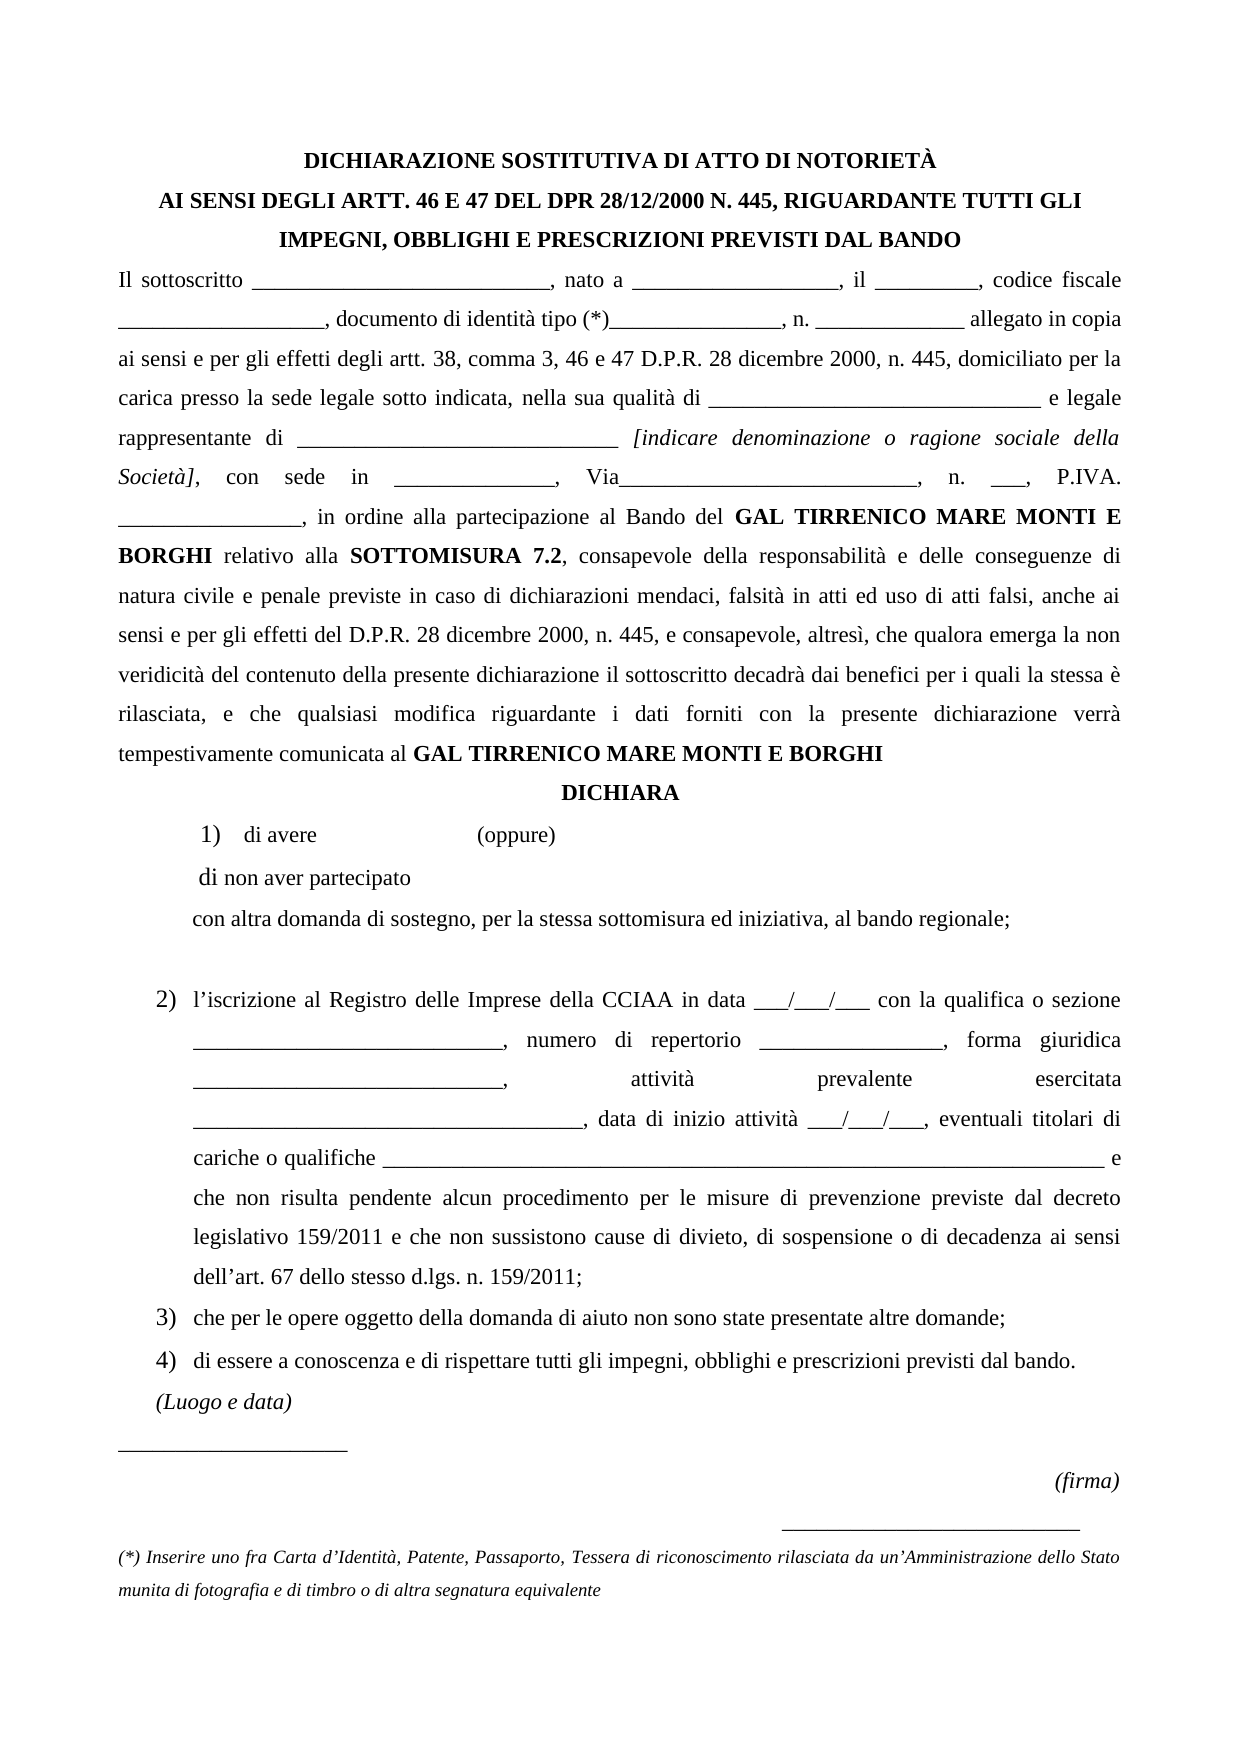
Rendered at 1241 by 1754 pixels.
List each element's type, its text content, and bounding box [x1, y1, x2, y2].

text AI SENSI DEGLI ARTT. 46 E 47 DEL DPR 28/12/2000 N. 445, RIGUARDANTE TUTTI GLI IMPEGNI, OBBLIGHI E PRESCRIZIONI PREVISTI DAL BANDO [118, 187, 1122, 253]
text con altra domanda di sostegno, per la stessa sottomisura ed iniziativa, al bando regionale; [156, 905, 1122, 931]
text (*) Inserire uno fra Carta d’Identità, Patente, Passaporto, Tessera di riconoscimento rilasciata da un’Amministrazione dello Stato munita di fotografia e di timbro o di altra segnatura equivalente [118, 1546, 1122, 1600]
list che per le opere oggetto della domanda di aiuto non sono state presentate altre domande; [156, 1302, 1122, 1331]
text ____________________ [118, 1428, 1122, 1454]
text DICHIARAZIONE SOSTITUTIVA DI ATTO DI NOTORIETÀ [118, 148, 1122, 174]
text (firma) __________________________ [782, 1467, 1122, 1533]
text (Luogo e data) [118, 1388, 1122, 1415]
list di essere a conoscenza e di rispettare tutti gli impegni, obblighi e prescrizioni previsti dal bando. [156, 1345, 1122, 1374]
text Il sottoscritto __________________________, nato a __________________, il _________, codice fiscale __________________, documento di identità tipo (*)_______________, n. _____________ allegato in copia ai sensi e per gli effetti degli artt. 38, comma 3, 46 e 47 D.P.R. 28 dicembre 2000, n. 445, domiciliato per la carica presso la sede legale sotto indicata, nella sua qualità di _____________________________ e legale rappresentante di ____________________________ [indicare denominazione o ragione sociale della Società], con sede in ______________, Via__________________________, n. ___, P.IVA. ________________, in ordine alla partecipazione al Bando del GAL TIRRENICO MARE MONTI E BORGHI relativo alla SOTTOMISURA 7.2, consapevole della responsabilità e delle conseguenze di natura civile e penale previste in caso di dichiarazioni mendaci, falsità in atti ed uso di atti falsi, anche ai sensi e per gli effetti del D.P.R. 28 dicembre 2000, n. 445, e consapevole, altresì, che qualora emerga la non veridicità del contenuto della presente dichiarazione il sottoscritto decadrà dai benefici per i quali la stessa è rilasciata, e che qualsiasi modifica riguardante i dati forniti con la presente dichiarazione verrà tempestivamente comunicata al GAL TIRRENICO MARE MONTI E BORGHI [118, 266, 1122, 766]
text di non aver partecipato [192, 862, 1122, 891]
list l’iscrizione al Registro delle Imprese della CCIAA in data ___/___/___ con la qualifica o sezione ___________________________, numero di repertorio ________________, forma giuridica ___________________________, attività prevalente esercitata __________________________________, data di inizio attività ___/___/___, eventuali titolari di cariche o qualifiche _______________________________________________________________ e che non risulta pendente alcun procedimento per le misure di prevenzione previste dal decreto legislativo 159/2011 e che non sussistono cause di divieto, di sospensione o di decadenza ai sensi dell’art. 67 dello stesso d.lgs. n. 159/2011; [156, 984, 1122, 1289]
list di avere (oppure) [200, 819, 1122, 847]
subtitle DICHIARA [118, 779, 1122, 806]
